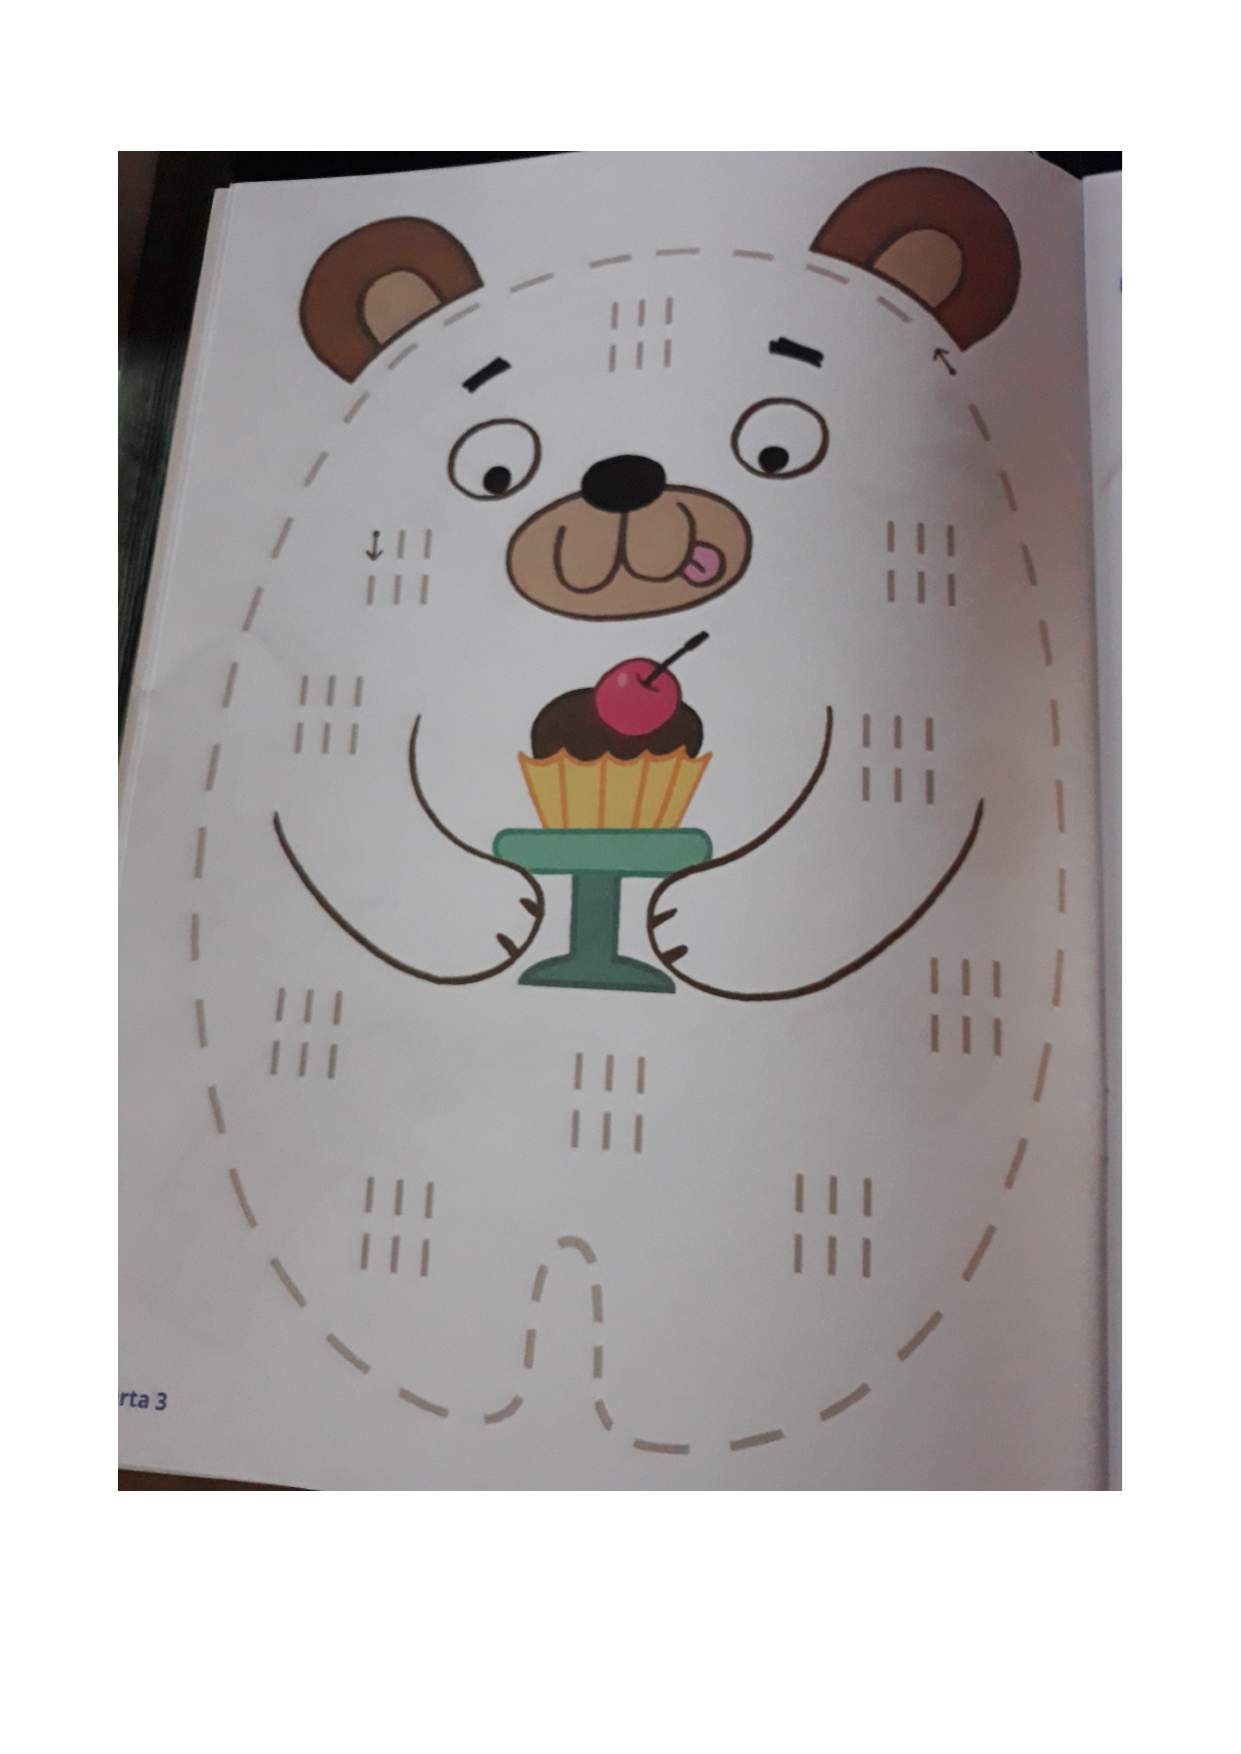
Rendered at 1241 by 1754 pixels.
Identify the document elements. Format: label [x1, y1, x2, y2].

picture [118, 151, 1123, 1491]
